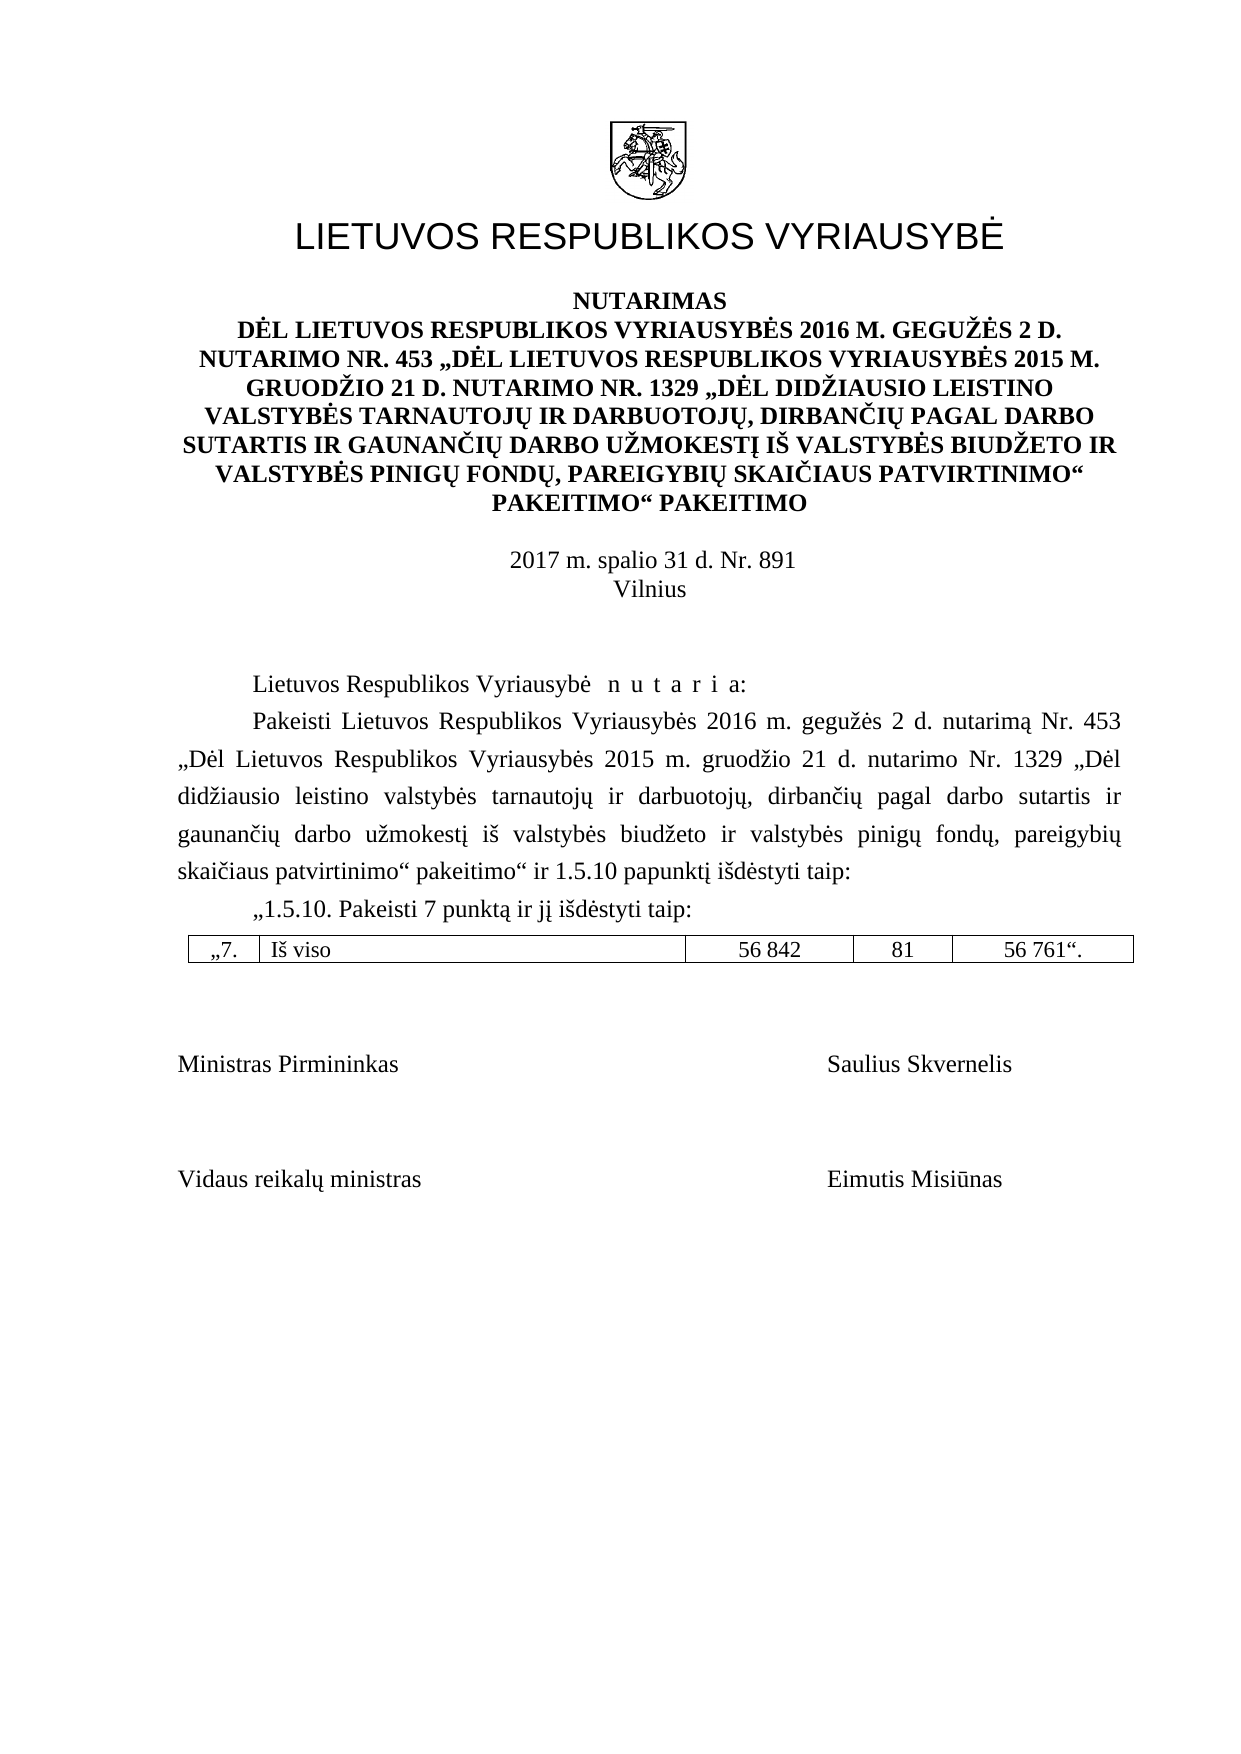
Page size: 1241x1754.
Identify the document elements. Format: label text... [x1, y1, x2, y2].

text Pakeisti Lietuvos Respublikos Vyriausybės 2016 m. gegužės 2 d. nutarimą Nr. 453 „Dėl Lietuvos Respublikos Vyriausybės 2015 m. gruodžio 21 d. nutarimo Nr. 1329 „Dėl didžiausio leistino valstybės tarnautojų ir darbuotojų, dirbančių pagal darbo sutartis ir gaunančių darbo užmokestį iš valstybės biudžeto ir valstybės pinigų fondų, pareigybių skaičiaus patvirtinimo“ pakeitimo“ ir 1.5.10 papunktį išdėstyti taip: [177, 698, 1122, 885]
text Vilnius [177, 574, 1122, 603]
table_header „7. [189, 936, 259, 962]
text DĖL LIETUVOS RESPUBLIKOS VYRIAUSYBĖS 2016 M. GEGUŽĖS 2 D. NUTARIMO NR. 453 „DėL LIETUVOS RESPUBLIKOS VYRIAUSYBĖS 2015 M. GRUODŽIO 21 D. NUTARIMO NR. 1329 „DĖL DIDŽIAUSIO LEISTINO VALSTYBĖS TARNAUTOJŲ IR DARBUOTOJŲ, DIRBANČIŲ PAGAL DARBO SUTARTIS IR GAUNANČIŲ DARBO UŽMOKESTĮ IŠ VALSTYBĖS BIUDŽETO IR VALSTYBĖS PINIGŲ FONDŲ, PAREIGYBIŲ SKAIČIAUS PATVIRTINIMO“ PAKEITIMO“ pakeitimo [177, 315, 1122, 516]
text Lietuvos Respublikos Vyriausybė nutaria: [177, 660, 1122, 698]
table_header 56 842 [686, 936, 853, 962]
table_header 81 [854, 936, 952, 962]
text Ministras Pirmininkas Saulius Skvernelis [177, 1049, 1122, 1078]
table_header Iš viso [260, 936, 685, 962]
text „1.5.10. Pakeisti 7 punktą ir jį išdėstyti taip: [177, 885, 1122, 923]
text Lietuvos Respublikos Vyriausybė [177, 214, 1122, 258]
text nutarimas [177, 286, 1122, 315]
text 2017 m. spalio 31 d. Nr. 891 [177, 545, 1122, 574]
table_header 56 761“. [953, 936, 1133, 962]
text Vidaus reikalų ministras Eimutis Misiūnas [177, 1164, 1122, 1193]
